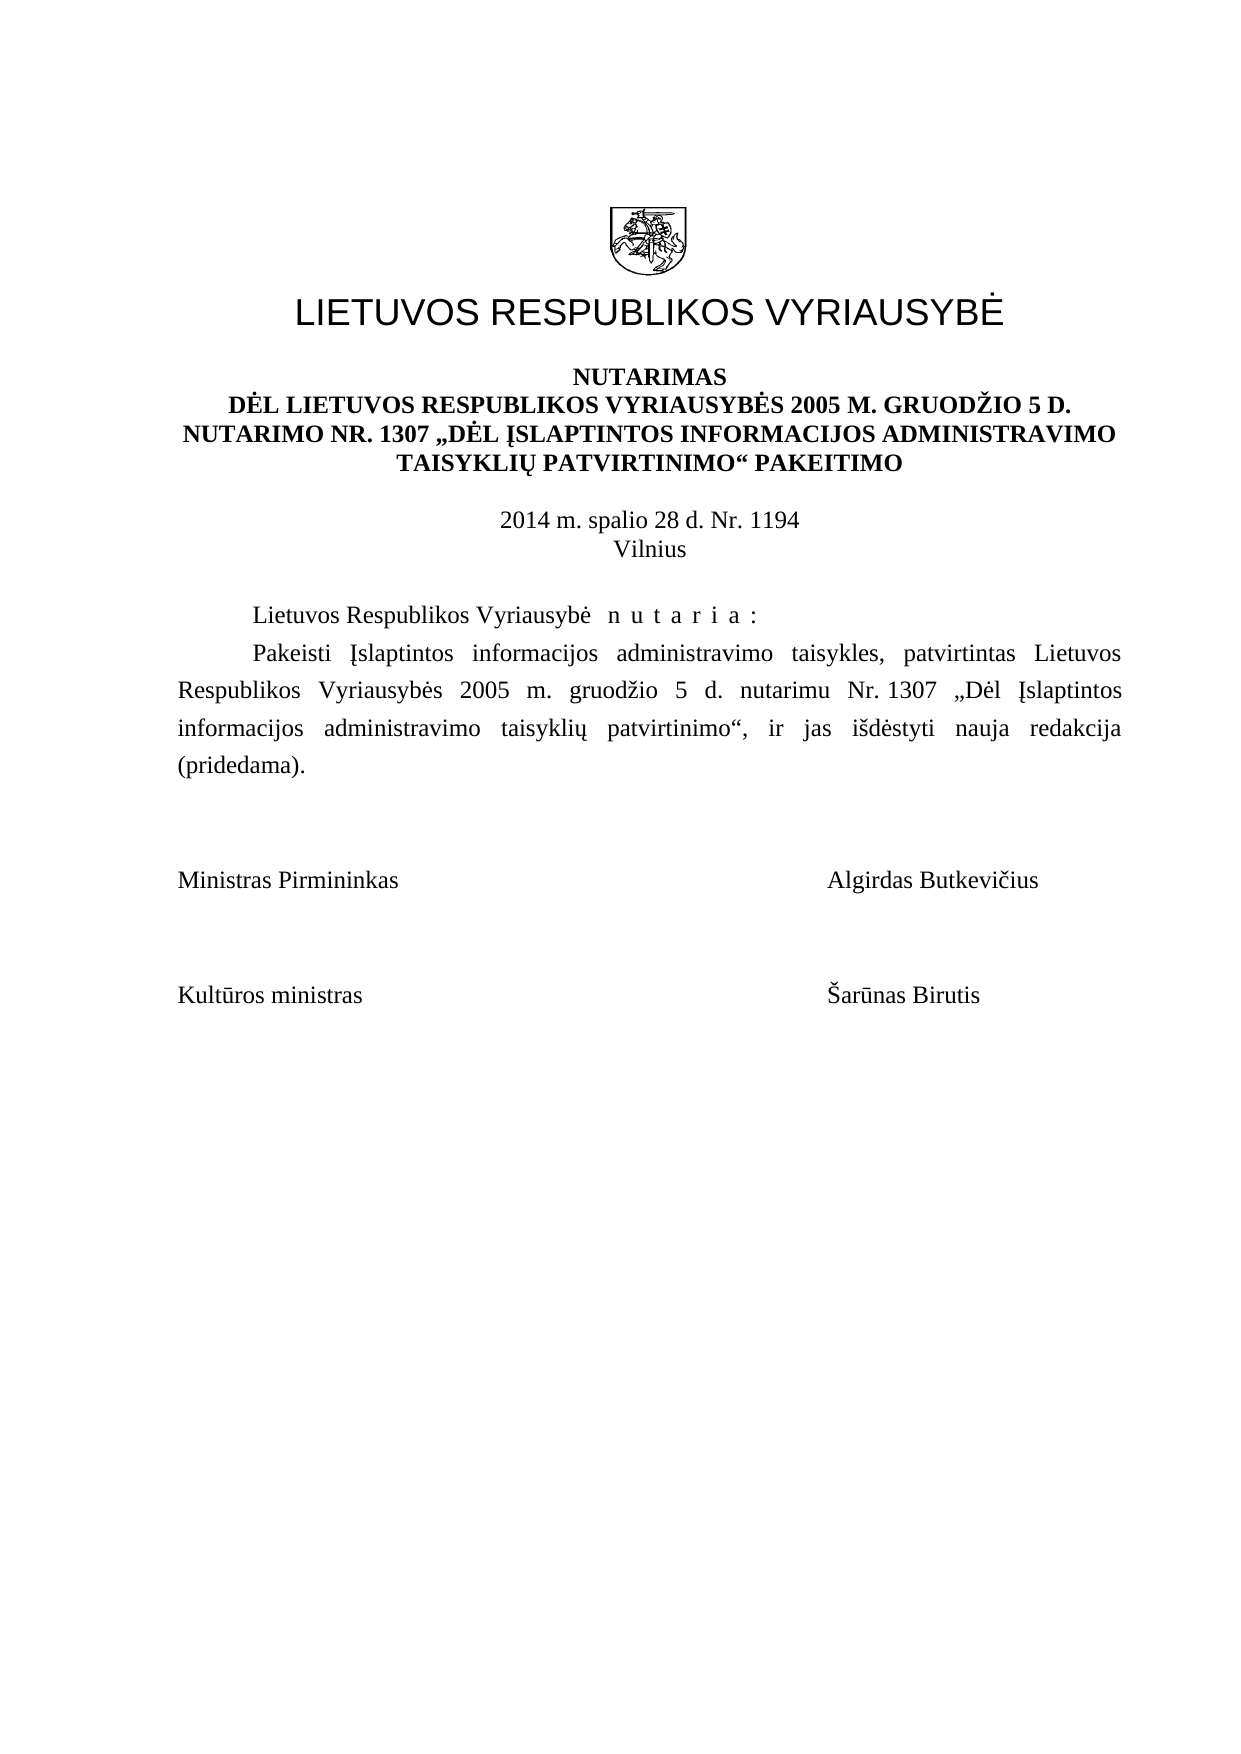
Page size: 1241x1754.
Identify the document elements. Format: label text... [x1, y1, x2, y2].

text Ministras Pirmininkas Algirdas Butkevičius [177, 865, 1122, 894]
text 2014 m. spalio 28 d. Nr. 1194 Vilnius [177, 505, 1122, 563]
text Lietuvos Respublikos Vyriausybė nutaria: [177, 592, 1122, 629]
text Pakeisti Įslaptintos informacijos administravimo taisykles, patvirtintas Lietuvos Respublikos Vyriausybės 2005 m. gruodžio 5 d. nutarimu Nr. 1307 „Dėl Įslaptintos informacijos administravimo taisyklių patvirtinimo“, ir jas išdėstyti nauja redakcija (pridedama). [177, 629, 1122, 779]
text Dėl LIETUVOS RESPUBLIKOS VYRIAUSYBĖS 2005 M. GRUODŽIO 5 D. NUTARIMO NR. 1307 „DĖL ĮSLAPTINTOS INFORMACIJOS ADMINISTRAVIMO TAISYKLIŲ PATVIRTINIMO“ PAKEITIMO [177, 390, 1122, 477]
text nutarimas [177, 362, 1122, 390]
text Kultūros ministras Šarūnas Birutis [177, 980, 1122, 1009]
text Lietuvos Respublikos Vyriausybė [177, 290, 1122, 333]
